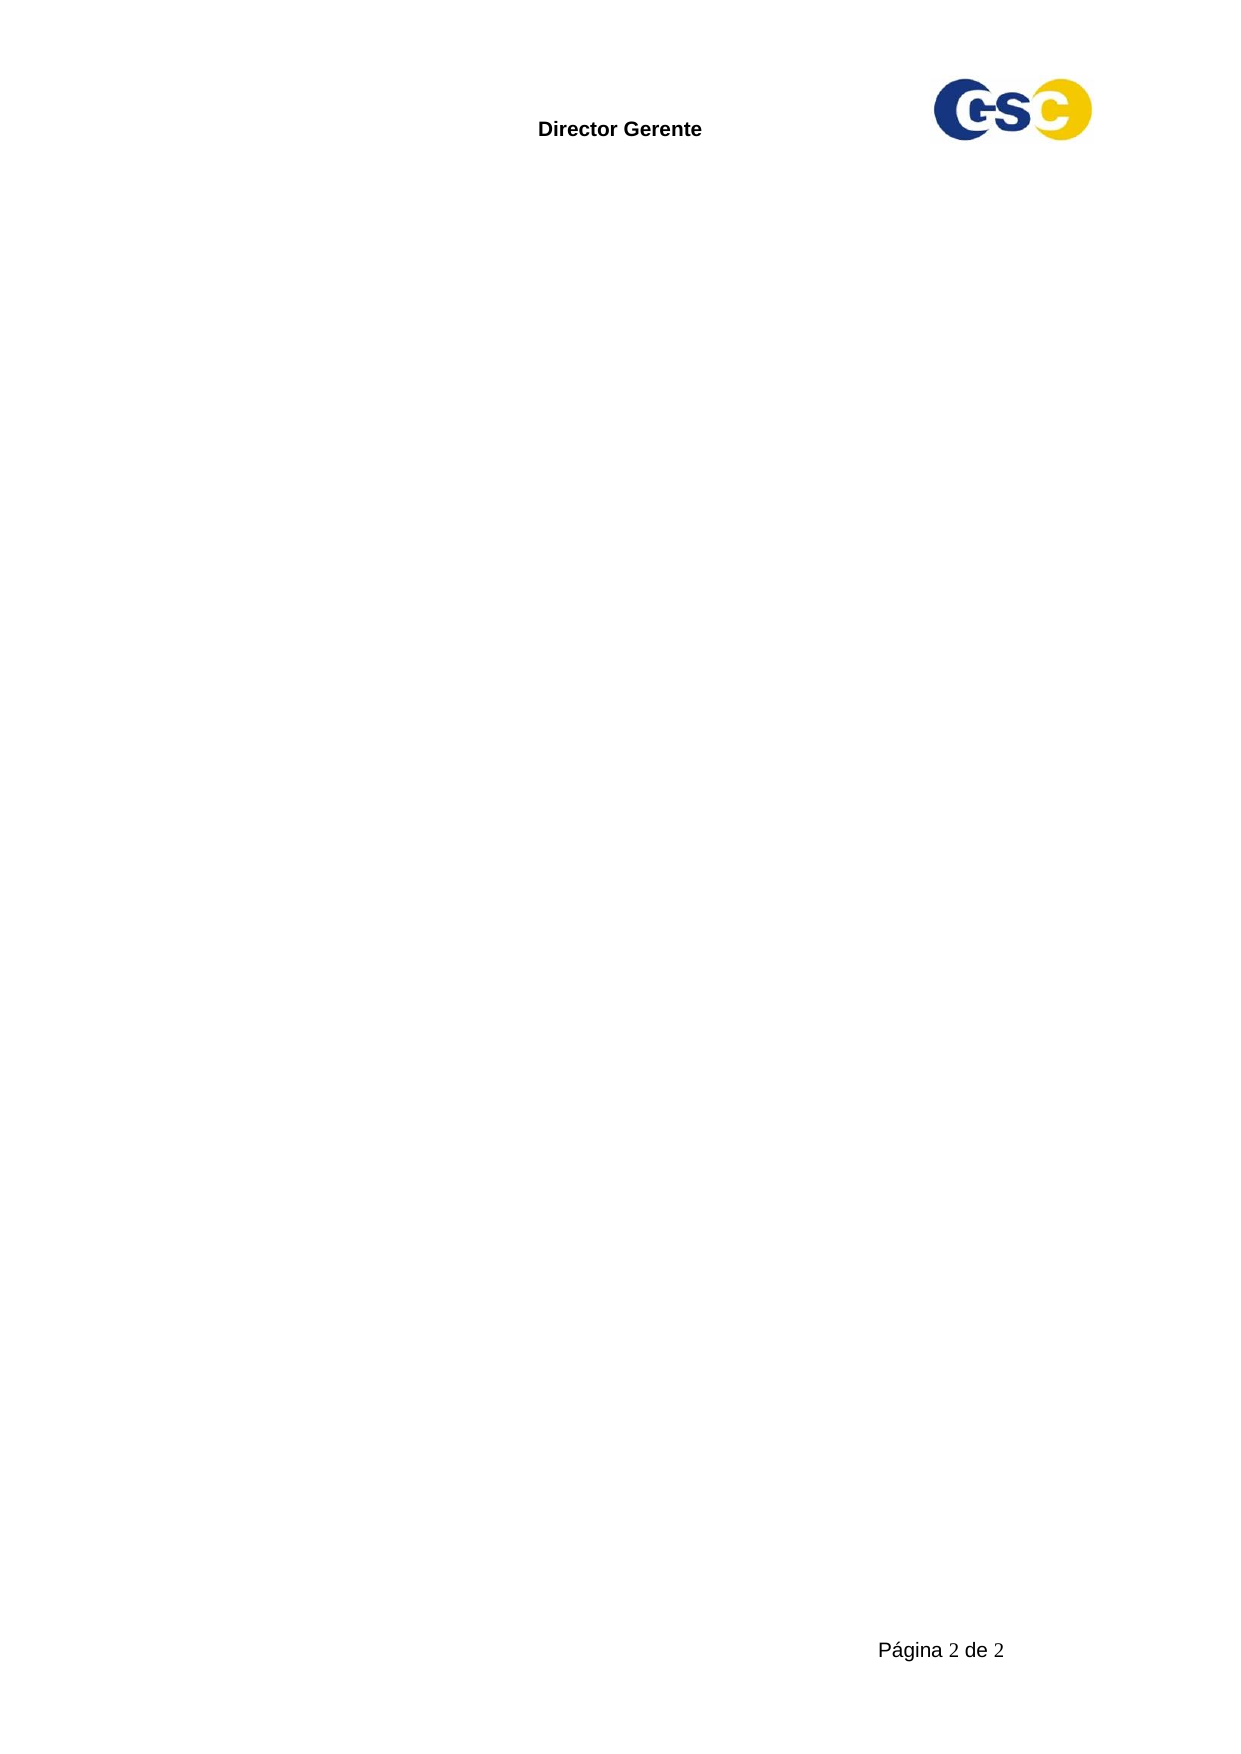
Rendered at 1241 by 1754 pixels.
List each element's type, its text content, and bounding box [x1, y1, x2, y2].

text [1095, 118, 1122, 141]
text Director Gerente [118, 118, 930, 141]
